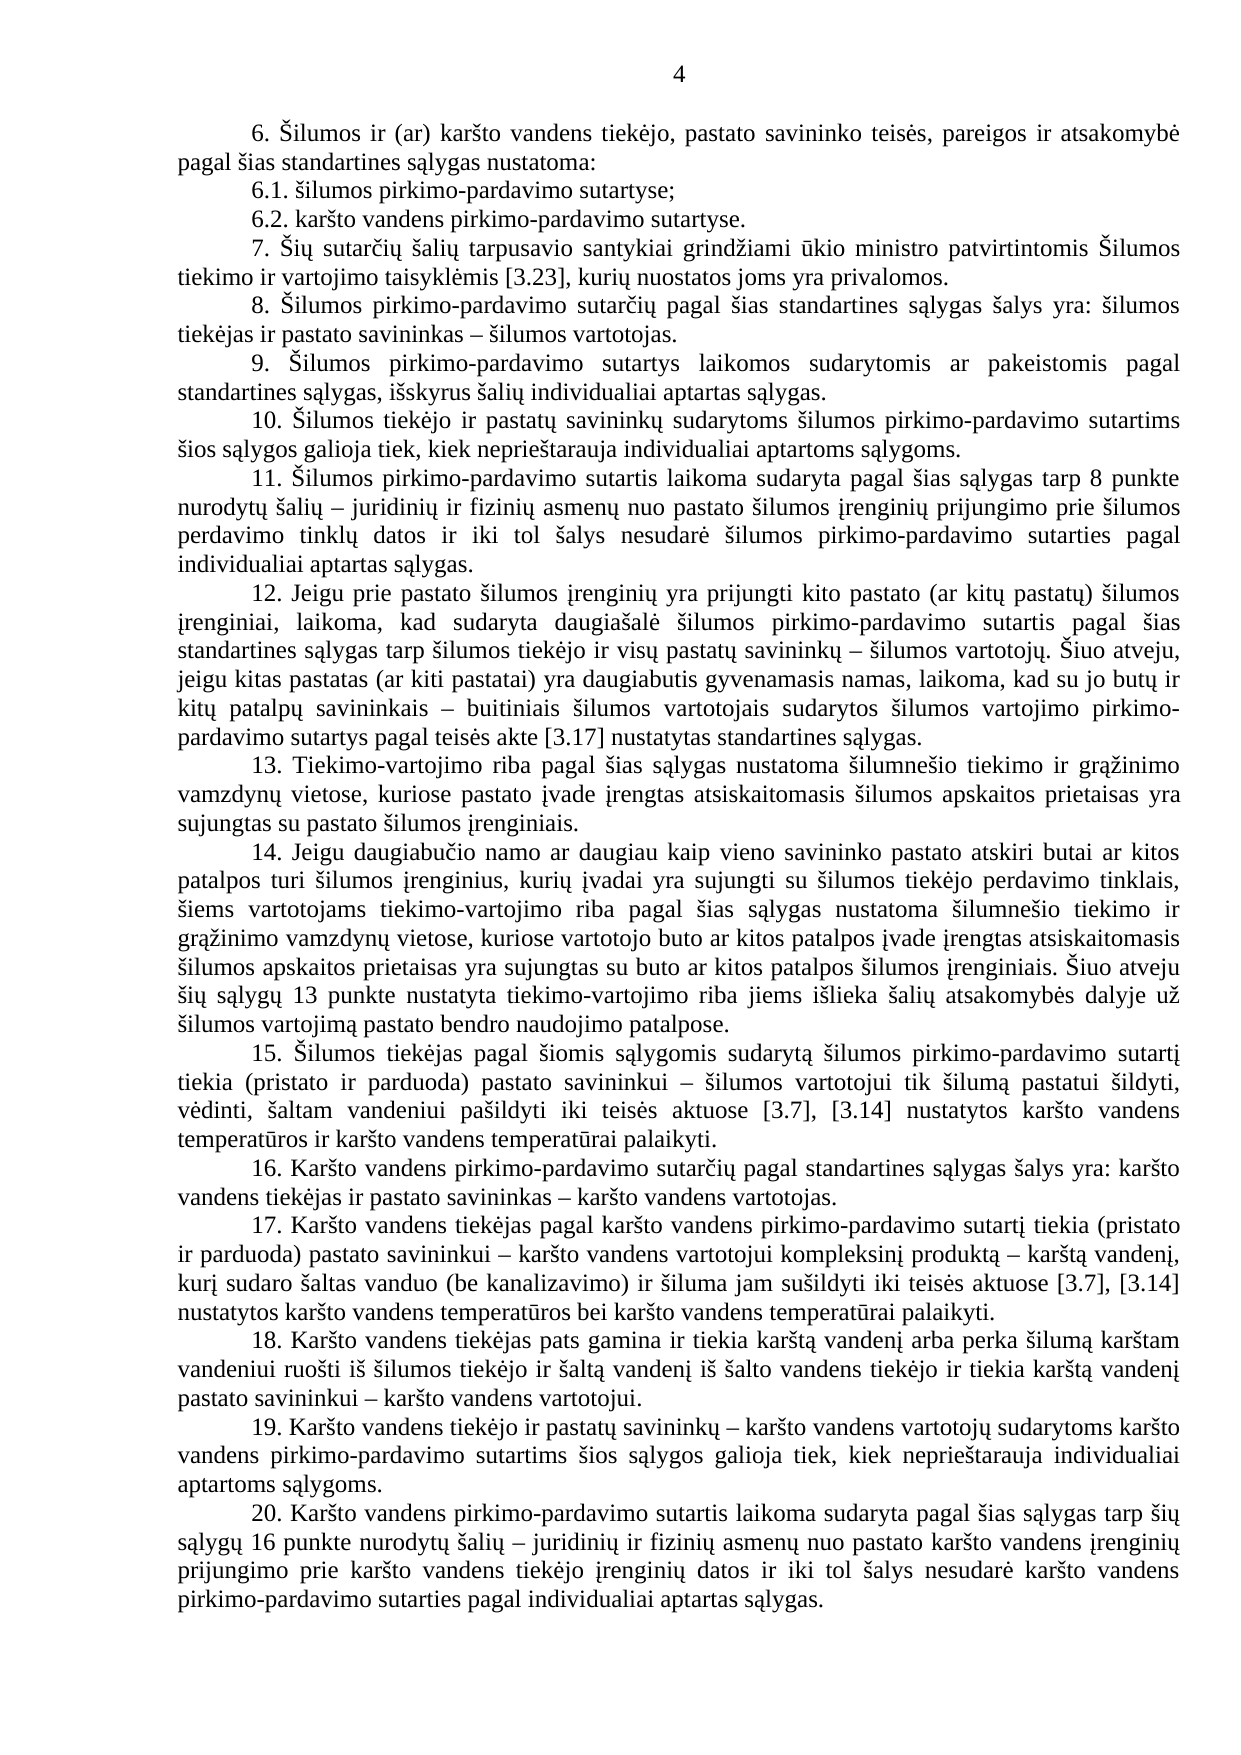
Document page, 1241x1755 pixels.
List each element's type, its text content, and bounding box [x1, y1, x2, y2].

text 9. Šilumos pirkimo-pardavimo sutartys laikomos sudarytomis ar pakeistomis pagal standartines sąlygas, išskyrus šalių individualiai aptartas sąlygas. [177, 348, 1181, 406]
text 6.1. šilumos pirkimo-pardavimo sutartyse; [177, 176, 1181, 204]
text 16. Karšto vandens pirkimo-pardavimo sutarčių pagal standartines sąlygas šalys yra: karšto vandens tiekėjas ir pastato savininkas – karšto vandens vartotojas. [177, 1153, 1181, 1211]
text 12. Jeigu prie pastato šilumos įrenginių yra prijungti kito pastato (ar kitų pastatų) šilumos įrenginiai, laikoma, kad sudaryta daugiašalė šilumos pirkimo-pardavimo sutartis pagal šias standartines sąlygas tarp šilumos tiekėjo ir visų pastatų savininkų – šilumos vartotojų. Šiuo atveju, jeigu kitas pastatas (ar kiti pastatai) yra daugiabutis gyvenamasis namas, laikoma, kad su jo butų ir kitų patalpų savininkais – buitiniais šilumos vartotojais sudarytos šilumos vartojimo pirkimo-pardavimo sutartys pagal teisės akte [3.17] nustatytas standartines sąlygas. [177, 578, 1181, 751]
text 7. Šių sutarčių šalių tarpusavio santykiai grindžiami ūkio ministro patvirtintomis Šilumos tiekimo ir vartojimo taisyklėmis [3.23], kurių nuostatos joms yra privalomos. [177, 233, 1181, 291]
text 13. Tiekimo-vartojimo riba pagal šias sąlygas nustatoma šilumnešio tiekimo ir grąžinimo vamzdynų vietose, kuriose pastato įvade įrengtas atsiskaitomasis šilumos apskaitos prietaisas yra sujungtas su pastato šilumos įrenginiais. [177, 751, 1181, 837]
text 17. Karšto vandens tiekėjas pagal karšto vandens pirkimo-pardavimo sutartį tiekia (pristato ir parduoda) pastato savininkui – karšto vandens vartotojui kompleksinį produktą – karštą vandenį, kurį sudaro šaltas vanduo (be kanalizavimo) ir šiluma jam sušildyti iki teisės aktuose [3.7], [3.14] nustatytos karšto vandens temperatūros bei karšto vandens temperatūrai palaikyti. [177, 1211, 1181, 1326]
text 8. Šilumos pirkimo-pardavimo sutarčių pagal šias standartines sąlygas šalys yra: šilumos tiekėjas ir pastato savininkas – šilumos vartotojas. [177, 291, 1181, 348]
text 20. Karšto vandens pirkimo-pardavimo sutartis laikoma sudaryta pagal šias sąlygas tarp šių sąlygų 16 punkte nurodytų šalių – juridinių ir fizinių asmenų nuo pastato karšto vandens įrenginių prijungimo prie karšto vandens tiekėjo įrenginių datos ir iki tol šalys nesudarė karšto vandens pirkimo-pardavimo sutarties pagal individualiai aptartas sąlygas. [177, 1498, 1181, 1613]
text 19. Karšto vandens tiekėjo ir pastatų savininkų – karšto vandens vartotojų sudarytoms karšto vandens pirkimo-pardavimo sutartims šios sąlygos galioja tiek, kiek neprieštarauja individualiai aptartoms sąlygoms. [177, 1412, 1181, 1498]
text 18. Karšto vandens tiekėjas pats gamina ir tiekia karštą vandenį arba perka šilumą karštam vandeniui ruošti iš šilumos tiekėjo ir šaltą vandenį iš šalto vandens tiekėjo ir tiekia karštą vandenį pastato savininkui – karšto vandens vartotojui. [177, 1326, 1181, 1412]
text 10. Šilumos tiekėjo ir pastatų savininkų sudarytoms šilumos pirkimo-pardavimo sutartims šios sąlygos galioja tiek, kiek neprieštarauja individualiai aptartoms sąlygoms. [177, 406, 1181, 463]
text 15. Šilumos tiekėjas pagal šiomis sąlygomis sudarytą šilumos pirkimo-pardavimo sutartį tiekia (pristato ir parduoda) pastato savininkui – šilumos vartotojui tik šilumą pastatui šildyti, vėdinti, šaltam vandeniui pašildyti iki teisės aktuose [3.7], [3.14] nustatytos karšto vandens temperatūros ir karšto vandens temperatūrai palaikyti. [177, 1038, 1181, 1153]
text 14. Jeigu daugiabučio namo ar daugiau kaip vieno savininko pastato atskiri butai ar kitos patalpos turi šilumos įrenginius, kurių įvadai yra sujungti su šilumos tiekėjo perdavimo tinklais, šiems vartotojams tiekimo-vartojimo riba pagal šias sąlygas nustatoma šilumnešio tiekimo ir grąžinimo vamzdynų vietose, kuriose vartotojo buto ar kitos patalpos įvade įrengtas atsiskaitomasis šilumos apskaitos prietaisas yra sujungtas su buto ar kitos patalpos šilumos įrenginiais. Šiuo atveju šių sąlygų 13 punkte nustatyta tiekimo-vartojimo riba jiems išlieka šalių atsakomybės dalyje už šilumos vartojimą pastato bendro naudojimo patalpose. [177, 837, 1181, 1038]
text 6. Šilumos ir (ar) karšto vandens tiekėjo, pastato savininko teisės, pareigos ir atsakomybė pagal šias standartines sąlygas nustatoma: [177, 118, 1181, 176]
text 6.2. karšto vandens pirkimo-pardavimo sutartyse. [177, 204, 1181, 233]
text 11. Šilumos pirkimo-pardavimo sutartis laikoma sudaryta pagal šias sąlygas tarp 8 punkte nurodytų šalių – juridinių ir fizinių asmenų nuo pastato šilumos įrenginių prijungimo prie šilumos perdavimo tinklų datos ir iki tol šalys nesudarė šilumos pirkimo-pardavimo sutarties pagal individualiai aptartas sąlygas. [177, 463, 1181, 578]
